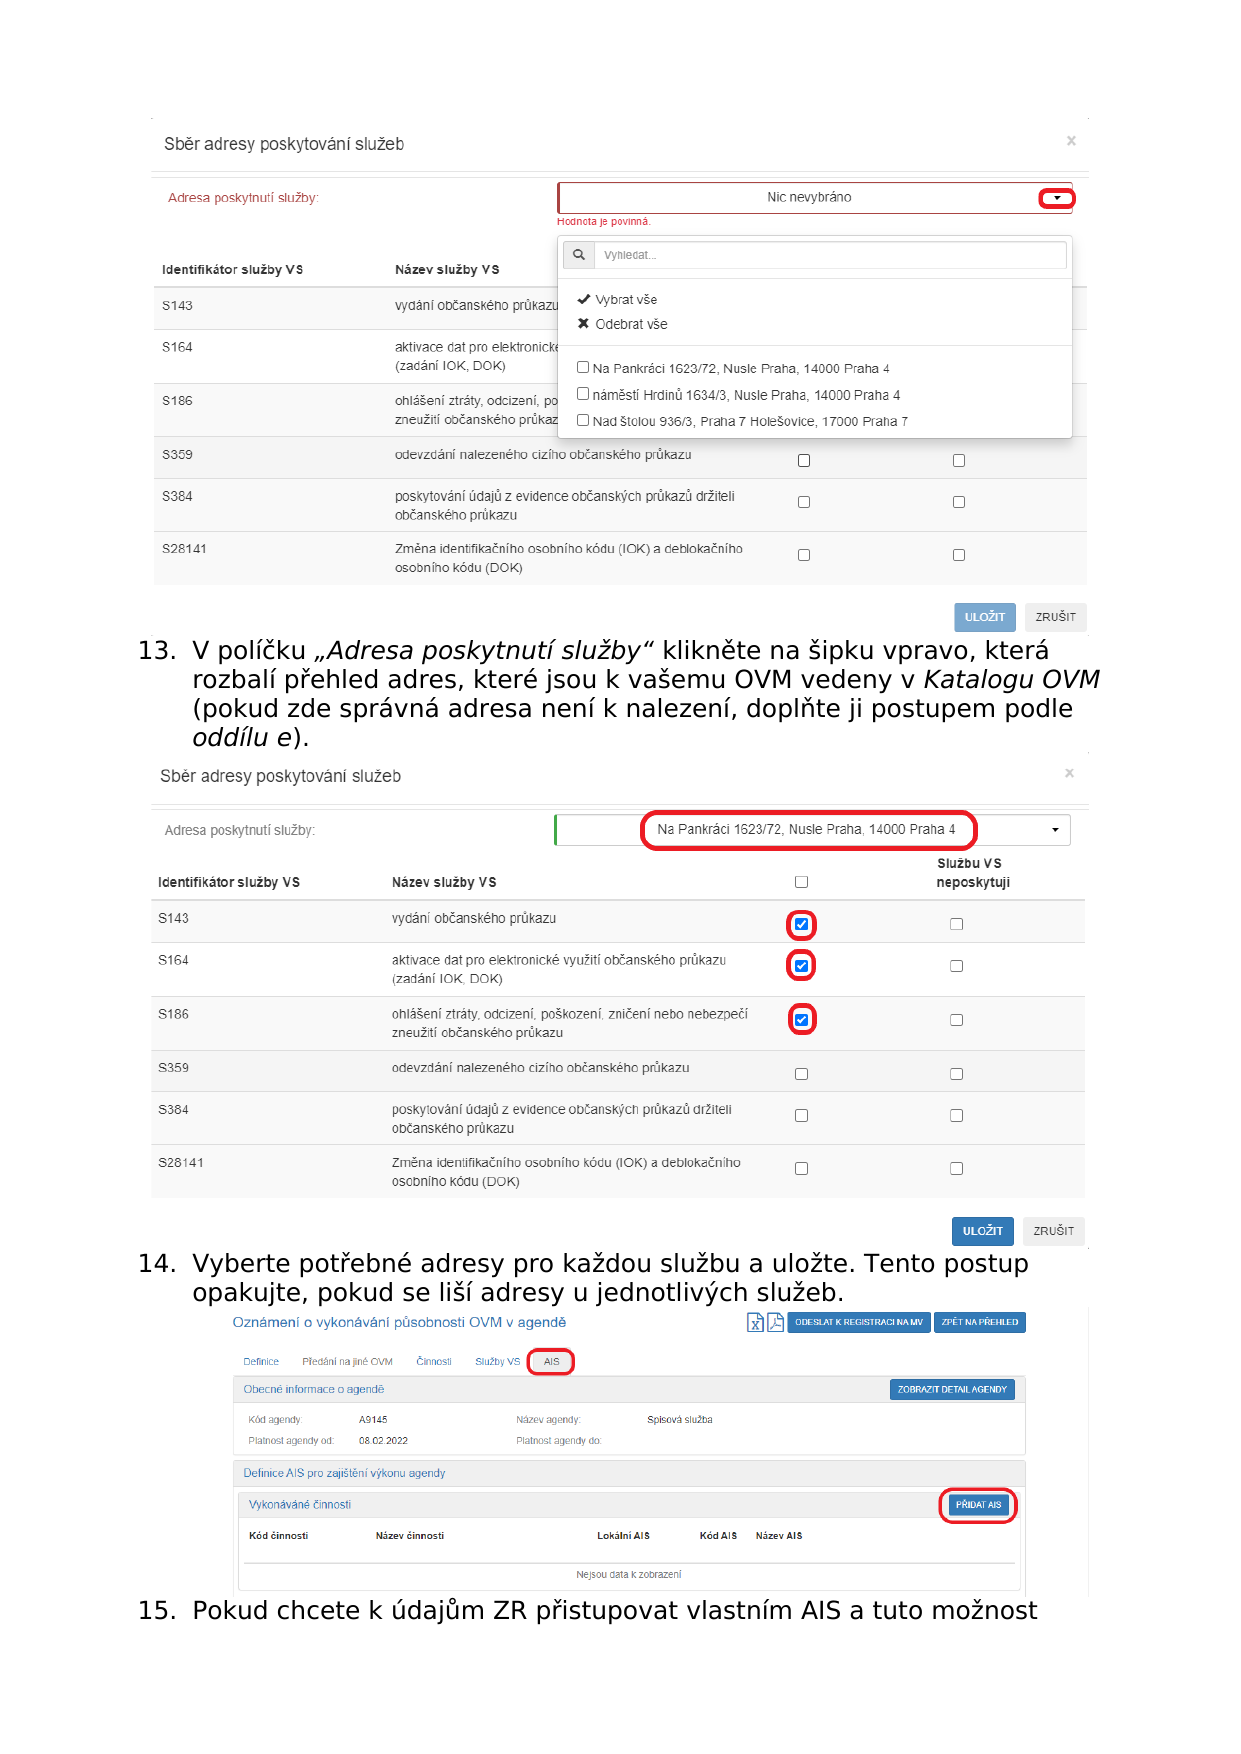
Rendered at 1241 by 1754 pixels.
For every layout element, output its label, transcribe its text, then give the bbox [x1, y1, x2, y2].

list V políčku „Adresa poskytnutí služby“ klikněte na šipku vpravo, která rozbalí přehled adres, které jsou k vašemu OVM vedeny v Katalogu OVM (pokud zde správná adresa není k nalezení, doplňte ji postupem podle oddílu e). [177, 118, 1122, 753]
picture [151, 1307, 1089, 1597]
picture [151, 118, 1089, 636]
list Pokud chcete k údajům ZR přistupovat vlastním AIS a tuto možnost [177, 1307, 1122, 1626]
picture [151, 752, 1089, 1249]
list Vyberte potřebné adresy pro každou službu a uložte. Tento postup opakujte, pokud se liší adresy u jednotlivých služeb. [177, 753, 1122, 1307]
